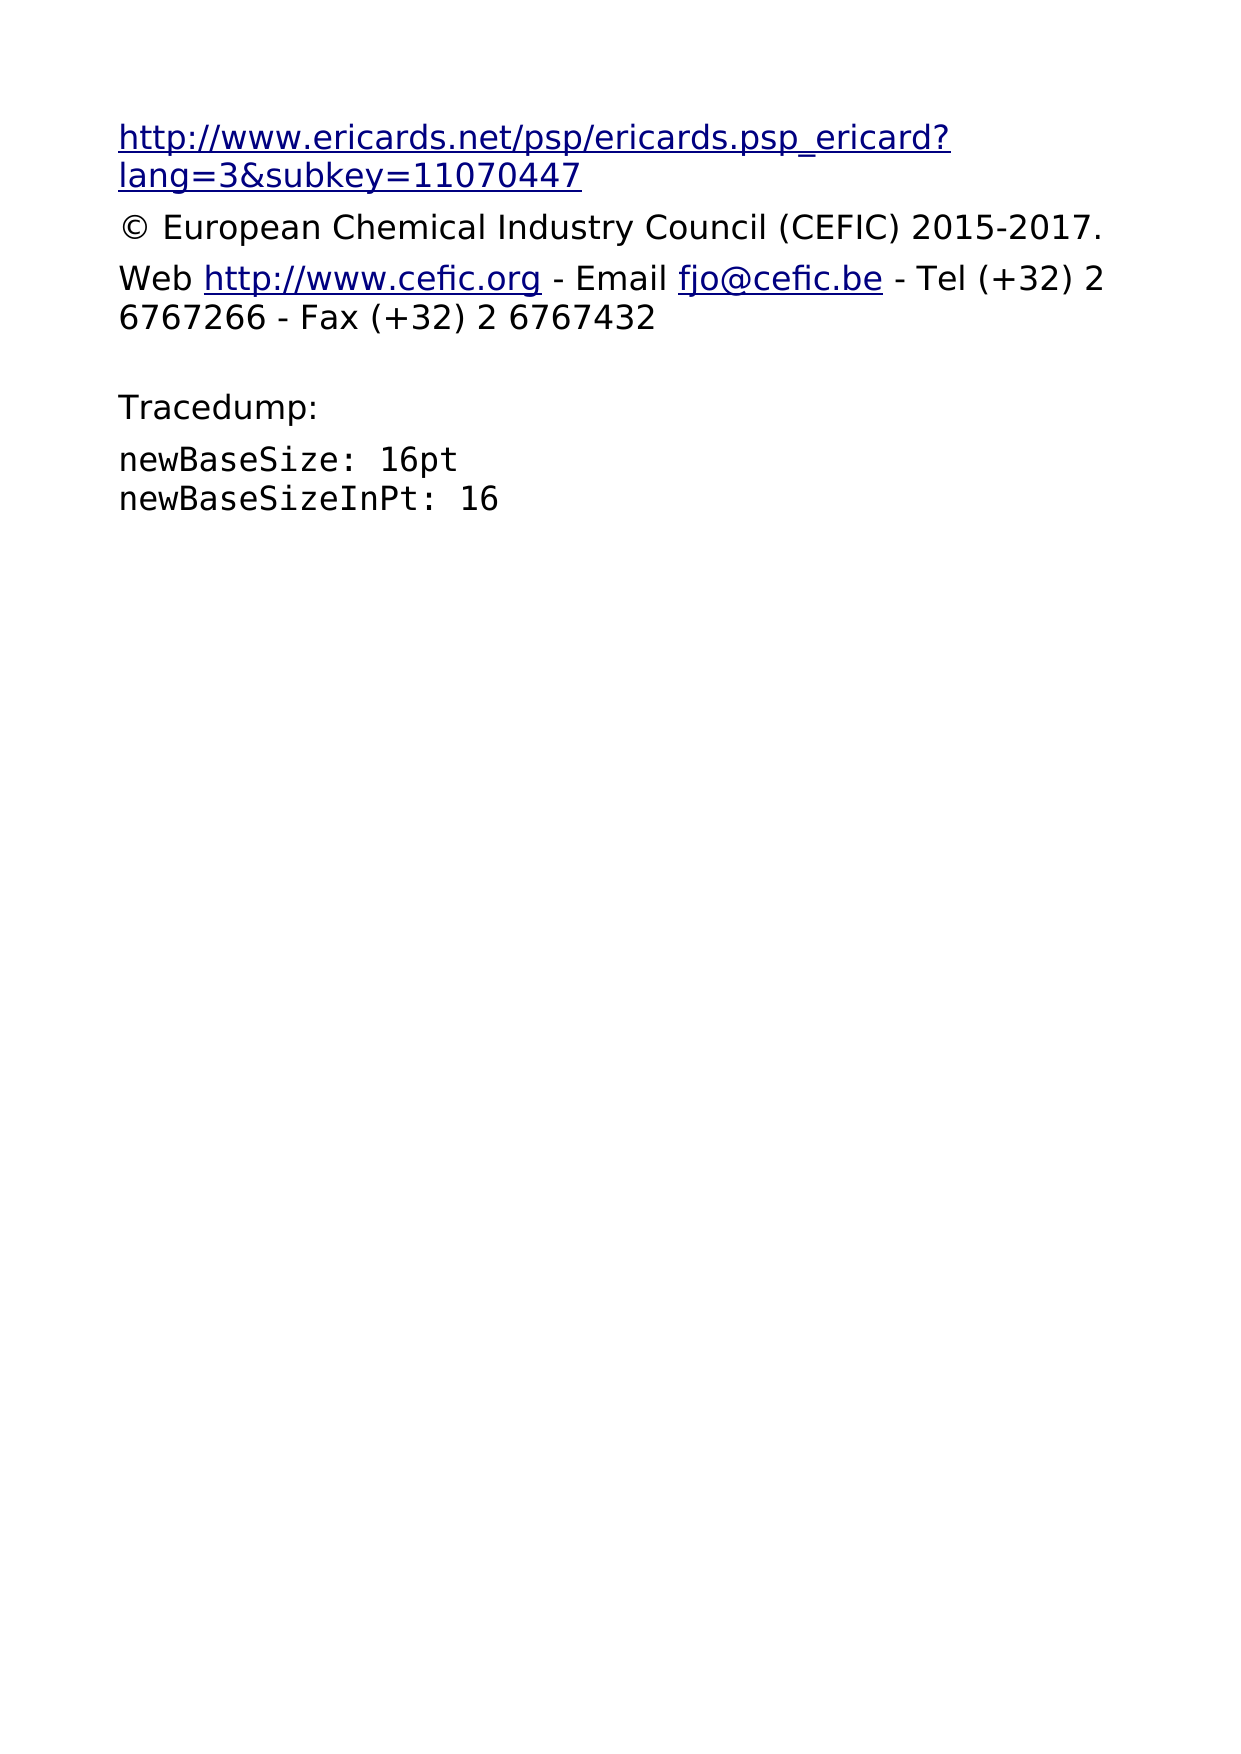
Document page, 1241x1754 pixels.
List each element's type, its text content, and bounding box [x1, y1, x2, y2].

text http://www.ericards.net/psp/ericards.psp_ericard?lang=3&subkey=11070447 [118, 118, 1122, 196]
text © European Chemical Industry Council (CEFIC) 2015-2017. [118, 208, 1122, 247]
text Tracedump: [118, 350, 1122, 428]
text Web http://www.cefic.org - Email fjo@cefic.be - Tel (+32) 2 6767266 - Fax (+32) 2 6767432 [118, 260, 1122, 337]
text newBaseSize: 16pt newBaseSizeInPt: 16 [118, 440, 1122, 518]
